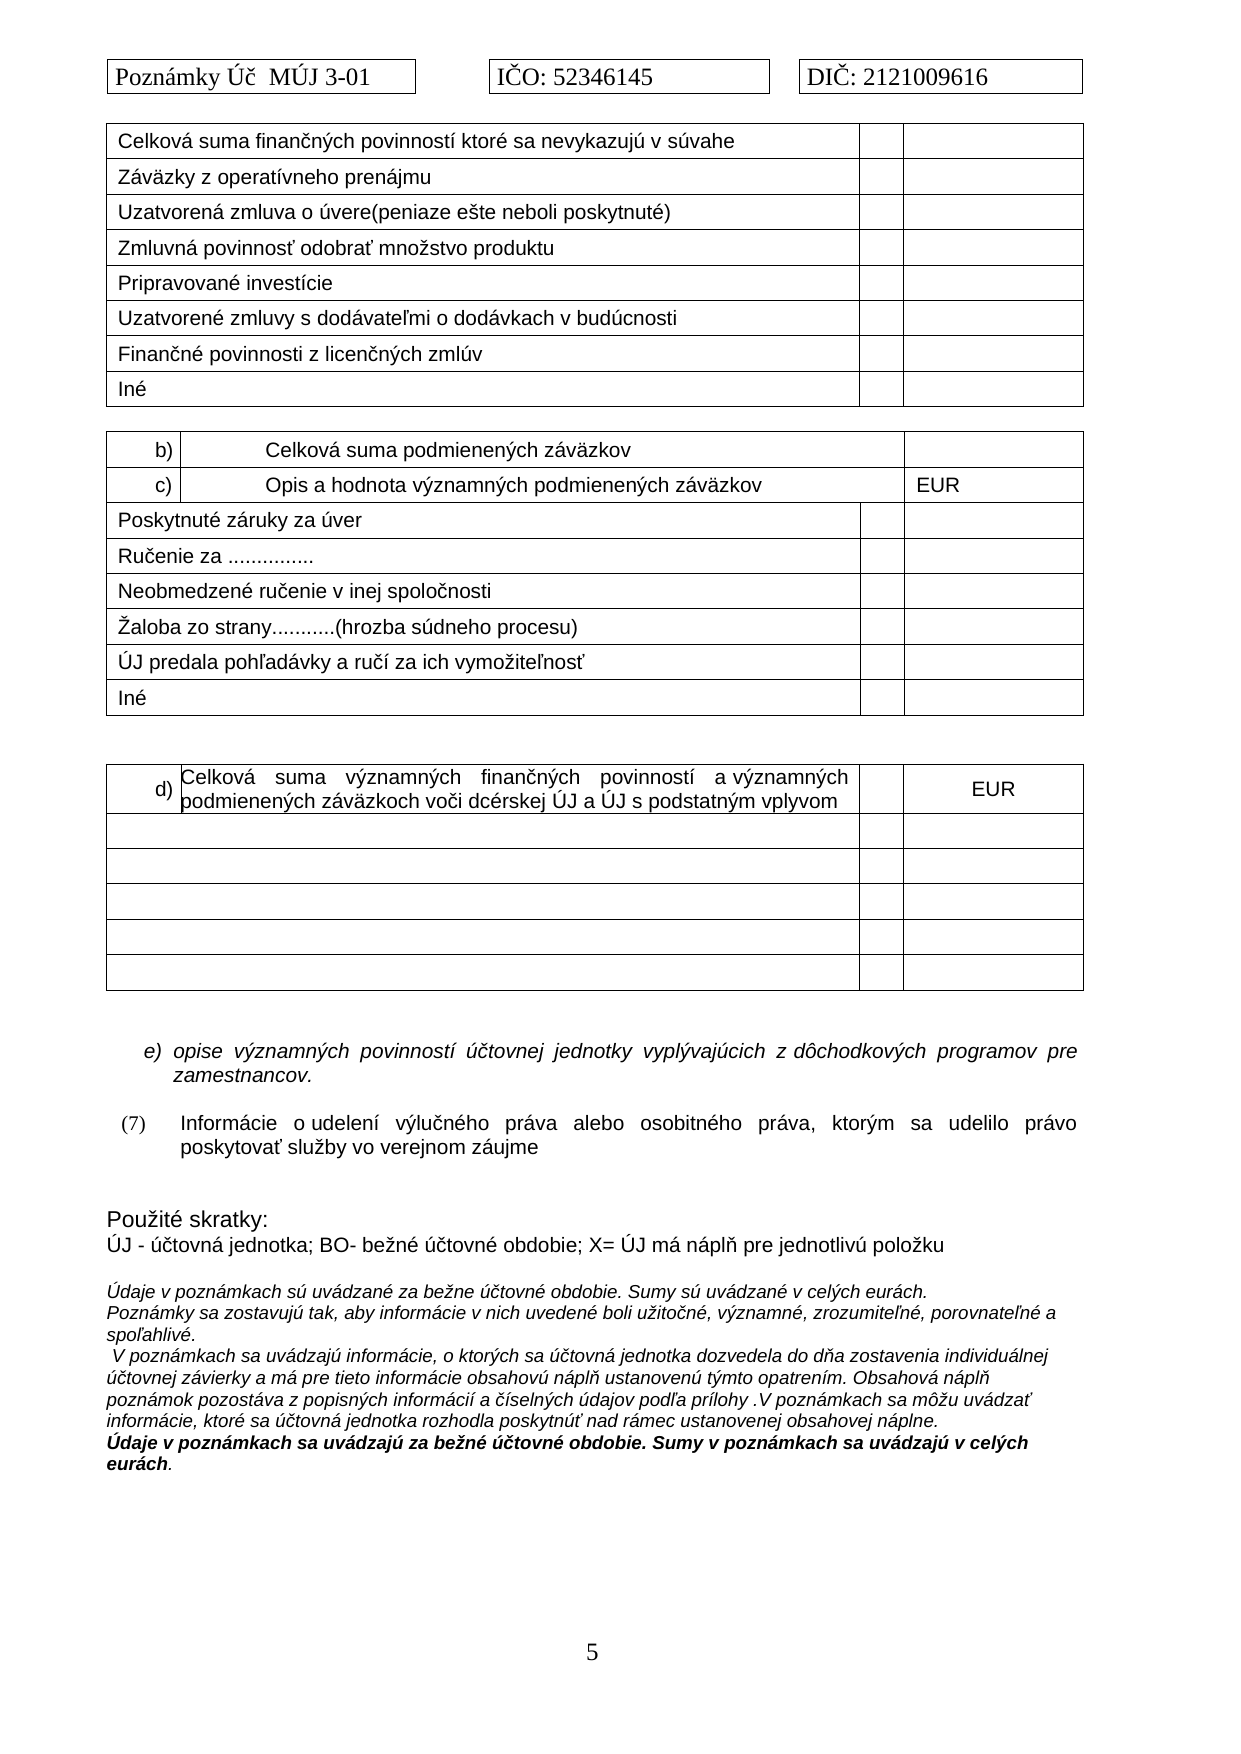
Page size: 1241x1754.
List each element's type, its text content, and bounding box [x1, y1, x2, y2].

text Použité skratky: [106, 1206, 1078, 1233]
table_cell [860, 230, 903, 264]
table_cell Uzatvorená zmluva o úvere(peniaze ešte neboli poskytnuté) [107, 195, 859, 229]
table_cell [904, 920, 1083, 954]
table_cell [904, 336, 1083, 371]
table_cell [107, 955, 859, 989]
table_header Celková suma podmienených záväzkov [181, 432, 904, 467]
table_cell Finančné povinnosti z licenčných zmlúv [107, 336, 859, 371]
table_cell [107, 814, 859, 848]
table_cell [904, 814, 1083, 848]
table_cell [860, 301, 903, 335]
text V poznámkach sa uvádzajú informácie, o ktorých sa účtovná jednotka dozvedela do dňa zostavenia individuálnej účtovnej závierky a má pre tieto informácie obsahovú náplň ustanovenú týmto opatrením. Obsahová náplň poznámok pozostáva z popisných informácií a číselných údajov podľa prílohy .V poznámkach sa môžu uvádzať informácie, ktoré sa účtovná jednotka rozhodla poskytnúť nad rámec ustanovenej obsahovej náplne. [106, 1345, 1078, 1432]
table_cell Zmluvná povinnosť odobrať množstvo produktu [107, 230, 859, 264]
table_cell [860, 849, 903, 883]
table_header [905, 432, 1083, 467]
table_cell Pripravované investície [107, 266, 859, 300]
table_cell [860, 195, 903, 229]
table_cell [860, 266, 903, 300]
text Poznámky sa zostavujú tak, aby informácie v nich uvedené boli užitočné, významné, zrozumiteľné, porovnateľné a spoľahlivé. [106, 1302, 1078, 1345]
table_header EUR [904, 765, 1083, 812]
table_header [107, 432, 180, 467]
table_cell [905, 503, 1083, 537]
table_cell Opis a hodnota významných podmienených záväzkov [181, 468, 904, 502]
table_cell [905, 539, 1083, 573]
table_cell [860, 124, 903, 158]
table_cell [107, 920, 859, 954]
table_cell [904, 849, 1083, 883]
table_cell [860, 920, 903, 954]
table_cell ÚJ predala pohľadávky a ručí za ich vymožiteľnosť [107, 645, 860, 679]
table_cell [861, 609, 904, 644]
table_cell [905, 574, 1083, 608]
table_cell [904, 884, 1083, 919]
text Údaje v poznámkach sa uvádzajú za bežné účtovné obdobie. Sumy v poznámkach sa uvádzajú v celých eurách. [106, 1432, 1078, 1475]
list Informácie o udelení výlučného práva alebo osobitného práva, ktorým sa udelilo právo poskytovať služby vo verejnom záujme [121, 1110, 1078, 1158]
table_cell [860, 372, 903, 406]
table_cell Záväzky z operatívneho prenájmu [107, 159, 859, 194]
text Údaje v poznámkach sú uvádzané za bežne účtovné obdobie. Sumy sú uvádzané v celých eurách. [106, 1281, 1078, 1302]
table_cell Celková suma finančných povinností ktoré sa nevykazujú v súvahe [107, 124, 859, 158]
table_header [860, 765, 903, 812]
table_cell [107, 849, 859, 883]
table_cell [904, 230, 1083, 264]
table_cell Ručenie za ............... [107, 539, 860, 573]
table_cell Iné [107, 372, 859, 406]
table_cell [904, 124, 1083, 158]
table_cell [107, 468, 180, 502]
table_cell [904, 195, 1083, 229]
table_cell [861, 574, 904, 608]
table_cell [860, 814, 903, 848]
table_cell Iné [107, 680, 860, 714]
table_cell [860, 336, 903, 371]
table_cell [861, 503, 904, 537]
table_header Celková suma významných finančných povinností a významných podmienených záväzkoch voči dcérskej ÚJ a ÚJ s podstatným vplyvom [182, 765, 859, 812]
table_cell [860, 159, 903, 194]
table_cell Neobmedzené ručenie v inej spoločnosti [107, 574, 860, 608]
table_cell [860, 884, 903, 919]
table_cell [904, 955, 1083, 989]
table_cell [861, 539, 904, 573]
table_header [107, 765, 181, 812]
table_cell [904, 159, 1083, 194]
table_cell [904, 301, 1083, 335]
table_cell [861, 645, 904, 679]
table_cell [860, 955, 903, 989]
table_cell [905, 645, 1083, 679]
table_cell [107, 884, 859, 919]
table_cell Žaloba zo strany...........(hrozba súdneho procesu) [107, 609, 860, 644]
text ÚJ - účtovná jednotka; BO- bežné účtovné obdobie; X= ÚJ má náplň pre jednotlivú položku [106, 1233, 1078, 1257]
table_cell [904, 372, 1083, 406]
table_cell [905, 680, 1083, 714]
table_cell Poskytnuté záruky za úver [107, 503, 860, 537]
list opise významných povinností účtovnej jednotky vyplývajúcich z dôchodkových programov pre zamestnancov. [143, 1038, 1078, 1086]
table_cell EUR [905, 468, 1083, 502]
table_cell Uzatvorené zmluvy s dodávateľmi o dodávkach v budúcnosti [107, 301, 859, 335]
table_cell [904, 266, 1083, 300]
table_cell [905, 609, 1083, 644]
table_cell [861, 680, 904, 714]
